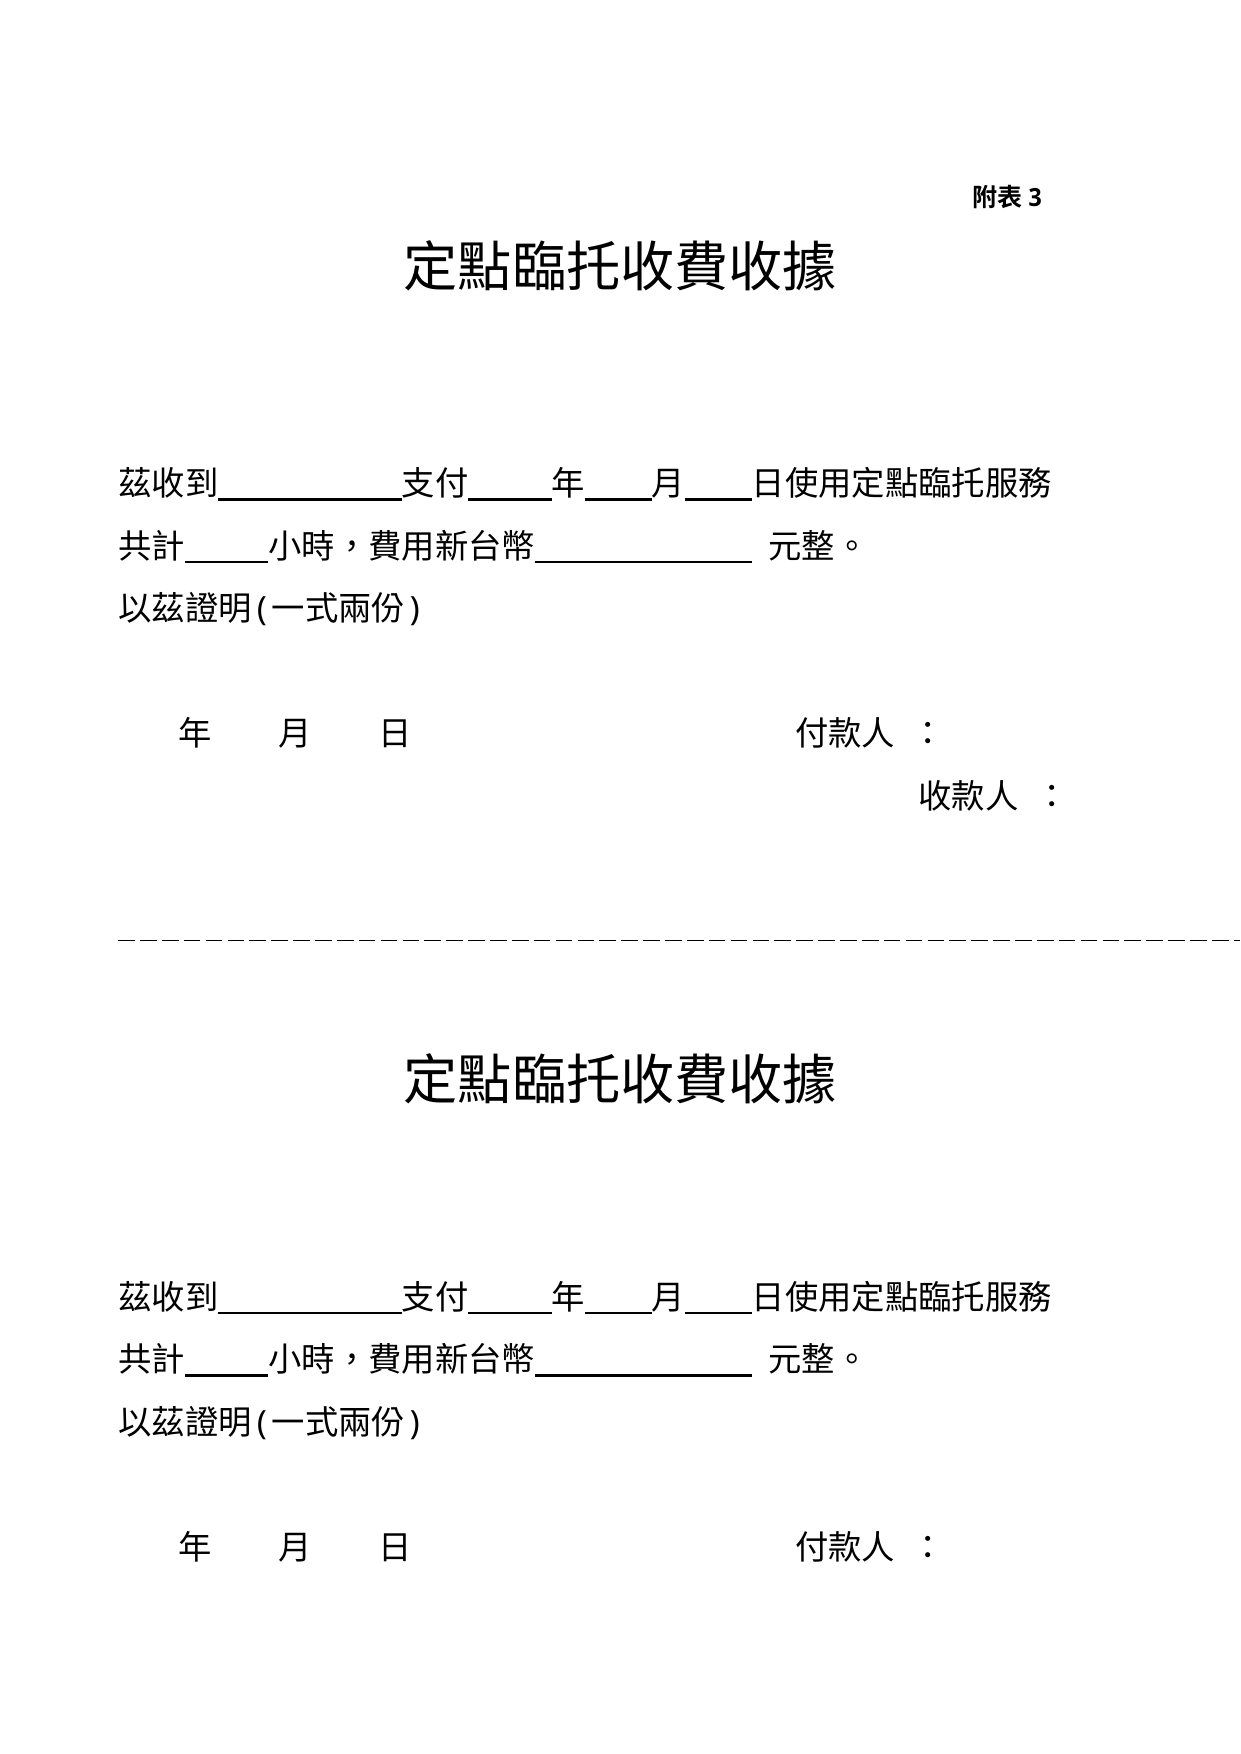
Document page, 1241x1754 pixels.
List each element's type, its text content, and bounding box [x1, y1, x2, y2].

table_header [118, 940, 1240, 1003]
text 收款人 ： [118, 752, 1122, 814]
text 共計 小時，費用新台幣 元整。 [118, 1316, 1122, 1378]
text 共計 小時，費用新台幣 元整。 [118, 502, 1122, 564]
text 茲收到 支付 年 月 日使用定點臨托服務 [118, 1253, 1122, 1316]
text 年 月 日 付款人 ： [118, 1503, 1122, 1566]
text 附表3 [941, 178, 1074, 214]
text 年 月 日 付款人 ： [118, 689, 1122, 752]
text 以茲證明(一式兩份) [118, 1378, 1122, 1441]
text 以茲證明(一式兩份) [118, 564, 1122, 627]
text 定點臨托收費收據 [926, 170, 1089, 227]
text 定點臨托收費收據 [118, 1003, 1122, 1128]
text 茲收到 支付 年 月 日使用定點臨托服務 [118, 439, 1122, 502]
text 定點臨托收費收據 [118, 189, 1122, 314]
